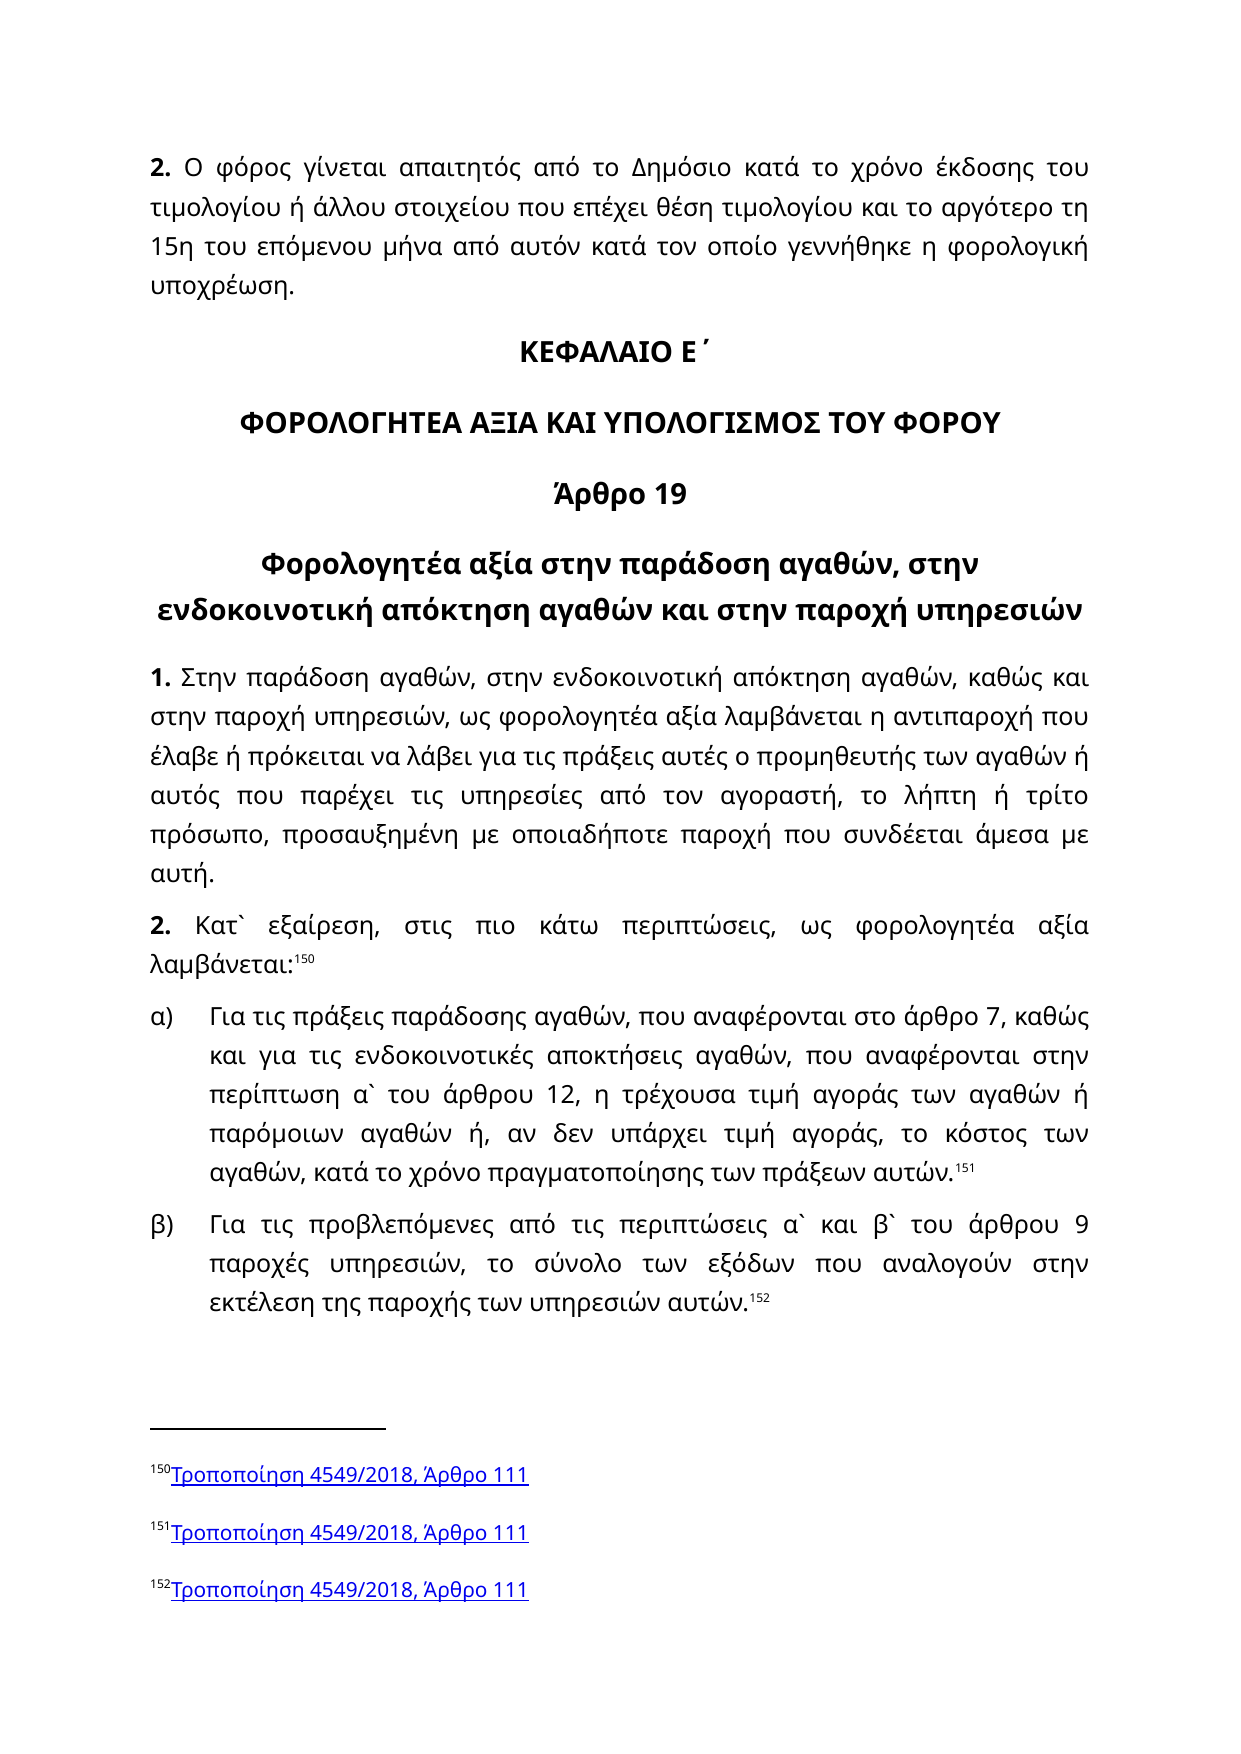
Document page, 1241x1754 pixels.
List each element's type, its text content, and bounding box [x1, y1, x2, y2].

text 2. Κατ` εξαίρεση, στις πιο κάτω περιπτώσεις, ως φορολογητέα αξία λαμβάνεται: [150, 907, 1090, 981]
text Τροποποίηση 4549/2018, Άρθρο 111 [150, 1576, 1090, 1604]
subtitle ΦΟΡΟΛΟΓΗΤΕΑ ΑΞΙΑ ΚΑΙ ΥΠΟΛΟΓΙΣΜΟΣ ΤΟΥ ΦΟΡΟΥ [150, 402, 1090, 442]
list β) Για τις προβλεπόμενες από τις περιπτώσεις α` και β` του άρθρου 9 παροχές υπηρεσιών, το σύνολο των εξόδων που αναλογούν στην εκτέλεση της παροχής των υπηρεσιών αυτών. [150, 1206, 1090, 1319]
text 1. Στην παράδοση αγαθών, στην ενδοκοινοτική απόκτηση αγαθών, καθώς και στην παροχή υπηρεσιών, ως φορολογητέα αξία λαμβάνεται η αντιπαροχή που έλαβε ή πρόκειται να λάβει για τις πράξεις αυτές ο προμηθευτής των αγαθών ή αυτός που παρέχει τις υπηρεσίες από τον αγοραστή, το λήπτη ή τρίτο πρόσωπο, προσαυξημένη με οποιαδήποτε παροχή που συνδέεται άμεσα με αυτή. [150, 660, 1090, 890]
text Τροποποίηση 4549/2018, Άρθρο 111 [150, 1518, 1090, 1546]
subtitle Φορολογητέα αξία στην παράδοση αγαθών, στην ενδοκοινοτική απόκτηση αγαθών και στην παροχή υπηρεσιών [150, 543, 1090, 629]
subtitle ΚΕΦΑΛΑΙΟ Ε΄ [150, 332, 1090, 371]
text Τροποποίηση 4549/2018, Άρθρο 111 [150, 1460, 1090, 1489]
text 2. Ο φόρος γίνεται απαιτητός από το Δημόσιο κατά το χρόνο έκδοσης του τιμολογίου ή άλλου στοιχείου που επέχει θέση τιμολογίου και το αργότερο τη 15η του επόμενου μήνα από αυτόν κατά τον οποίο γεννήθηκε η φορολογική υποχρέωση. [150, 150, 1090, 302]
subtitle Άρθρο 19 [150, 473, 1090, 513]
list α) Για τις πράξεις παράδοσης αγαθών, που αναφέρονται στο άρθρο 7, καθώς και για τις ενδοκοινοτικές αποκτήσεις αγαθών, που αναφέρονται στην περίπτωση α` του άρθρου 12, η τρέχουσα τιμή αγοράς των αγαθών ή παρόμοιων αγαθών ή, αν δεν υπάρχει τιμή αγοράς, το κόστος των αγαθών, κατά το χρόνο πραγματοποίησης των πράξεων αυτών. [150, 998, 1090, 1189]
